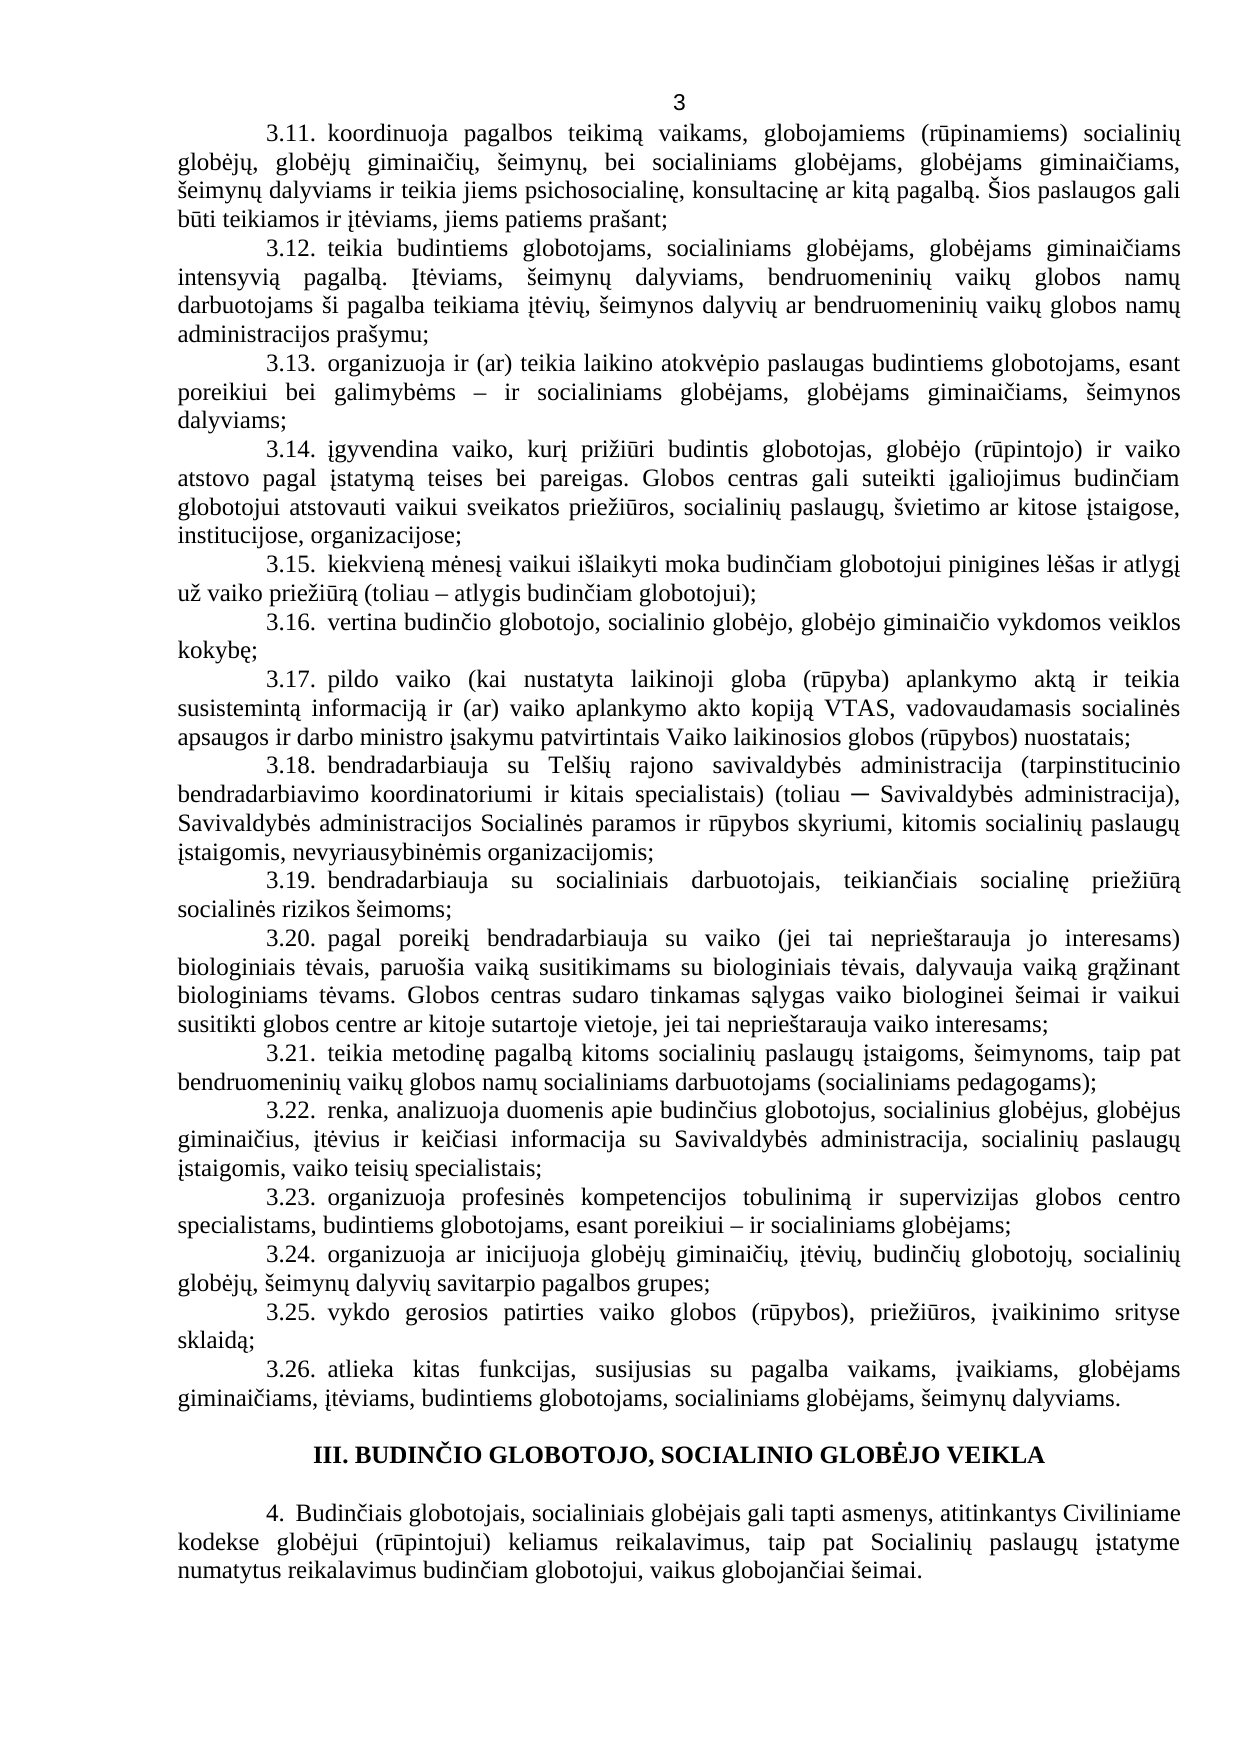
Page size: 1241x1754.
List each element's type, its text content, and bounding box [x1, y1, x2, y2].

text 3.12. teikia budintiems globotojams, socialiniams globėjams, globėjams giminaičiams intensyvią pagalbą. Įtėviams, šeimynų dalyviams, bendruomeninių vaikų globos namų darbuotojams ši pagalba teikiama įtėvių, šeimynos dalyvių ar bendruomeninių vaikų globos namų administracijos prašymu; [177, 233, 1181, 348]
text 3.17. pildo vaiko (kai nustatyta laikinoji globa (rūpyba) aplankymo aktą ir teikia susistemintą informaciją ir (ar) vaiko aplankymo akto kopiją VTAS, vadovaudamasis socialinės apsaugos ir darbo ministro įsakymu patvirtintais Vaiko laikinosios globos (rūpybos) nuostatais; [177, 664, 1181, 751]
text 3.13. organizuoja ir (ar) teikia laikino atokvėpio paslaugas budintiems globotojams, esant poreikiui bei galimybėms – ir socialiniams globėjams, globėjams giminaičiams, šeimynos dalyviams; [177, 348, 1181, 434]
text 3.20. pagal poreikį bendradarbiauja su vaiko (jei tai neprieštarauja jo interesams) biologiniais tėvais, paruošia vaiką susitikimams su biologiniais tėvais, dalyvauja vaiką grąžinant biologiniams tėvams. Globos centras sudaro tinkamas sąlygas vaiko biologinei šeimai ir vaikui susitikti globos centre ar kitoje sutartoje vietoje, jei tai neprieštarauja vaiko interesams; [177, 923, 1181, 1038]
text 3.21. teikia metodinę pagalbą kitoms socialinių paslaugų įstaigoms, šeimynoms, taip pat bendruomeninių vaikų globos namų socialiniams darbuotojams (socialiniams pedagogams); [177, 1038, 1181, 1096]
text 3.19. bendradarbiauja su socialiniais darbuotojais, teikiančiais socialinę priežiūrą socialinės rizikos šeimoms; [177, 866, 1181, 923]
text 3.26. atlieka kitas funkcijas, susijusias su pagalba vaikams, įvaikiams, globėjams giminaičiams, įtėviams, budintiems globotojams, socialiniams globėjams, šeimynų dalyviams. [177, 1354, 1181, 1412]
text 3.25. vykdo gerosios patirties vaiko globos (rūpybos), priežiūros, įvaikinimo srityse sklaidą; [177, 1297, 1181, 1354]
text 3.22. renka, analizuoja duomenis apie budinčius globotojus, socialinius globėjus, globėjus giminaičius, įtėvius ir keičiasi informacija su Savivaldybės administracija, socialinių paslaugų įstaigomis, vaiko teisių specialistais; [177, 1096, 1181, 1182]
text 3.24. organizuoja ar inicijuoja globėjų giminaičių, įtėvių, budinčių globotojų, socialinių globėjų, šeimynų dalyvių savitarpio pagalbos grupes; [177, 1239, 1181, 1297]
text 4. Budinčiais globotojais, socialiniais globėjais gali tapti asmenys, atitinkantys Civiliniame kodekse globėjui (rūpintojui) keliamus reikalavimus, taip pat Socialinių paslaugų įstatyme numatytus reikalavimus budinčiam globotojui, vaikus globojančiai šeimai. [177, 1498, 1181, 1584]
text 3.16. vertina budinčio globotojo, socialinio globėjo, globėjo giminaičio vykdomos veiklos kokybę; [177, 607, 1181, 664]
text 3.18. bendradarbiauja su Telšių rajono savivaldybės administracija (tarpinstitucinio bendradarbiavimo koordinatoriumi ir kitais specialistais) (toliau ─ Savivaldybės administracija), Savivaldybės administracijos Socialinės paramos ir rūpybos skyriumi, kitomis socialinių paslaugų įstaigomis, nevyriausybinėmis organizacijomis; [177, 751, 1181, 866]
text 3.23. organizuoja profesinės kompetencijos tobulinimą ir supervizijas globos centro specialistams, budintiems globotojams, esant poreikiui – ir socialiniams globėjams; [177, 1182, 1181, 1239]
text 3.11. koordinuoja pagalbos teikimą vaikams, globojamiems (rūpinamiems) socialinių globėjų, globėjų giminaičių, šeimynų, bei socialiniams globėjams, globėjams giminaičiams, šeimynų dalyviams ir teikia jiems psichosocialinę, konsultacinę ar kitą pagalbą. Šios paslaugos gali būti teikiamos ir įtėviams, jiems patiems prašant; [177, 118, 1181, 233]
text 3.15. kiekvieną mėnesį vaikui išlaikyti moka budinčiam globotojui pinigines lėšas ir atlygį už vaiko priežiūrą (toliau – atlygis budinčiam globotojui); [177, 549, 1181, 607]
text 3.14. įgyvendina vaiko, kurį prižiūri budintis globotojas, globėjo (rūpintojo) ir vaiko atstovo pagal įstatymą teises bei pareigas. Globos centras gali suteikti įgaliojimus budinčiam globotojui atstovauti vaikui sveikatos priežiūros, socialinių paslaugų, švietimo ar kitose įstaigose, institucijose, organizacijose; [177, 434, 1181, 549]
text III. BUDINČIO GLOBOTOJO, SOCIALINIO GLOBĖJO VEIKLA [177, 1441, 1181, 1469]
